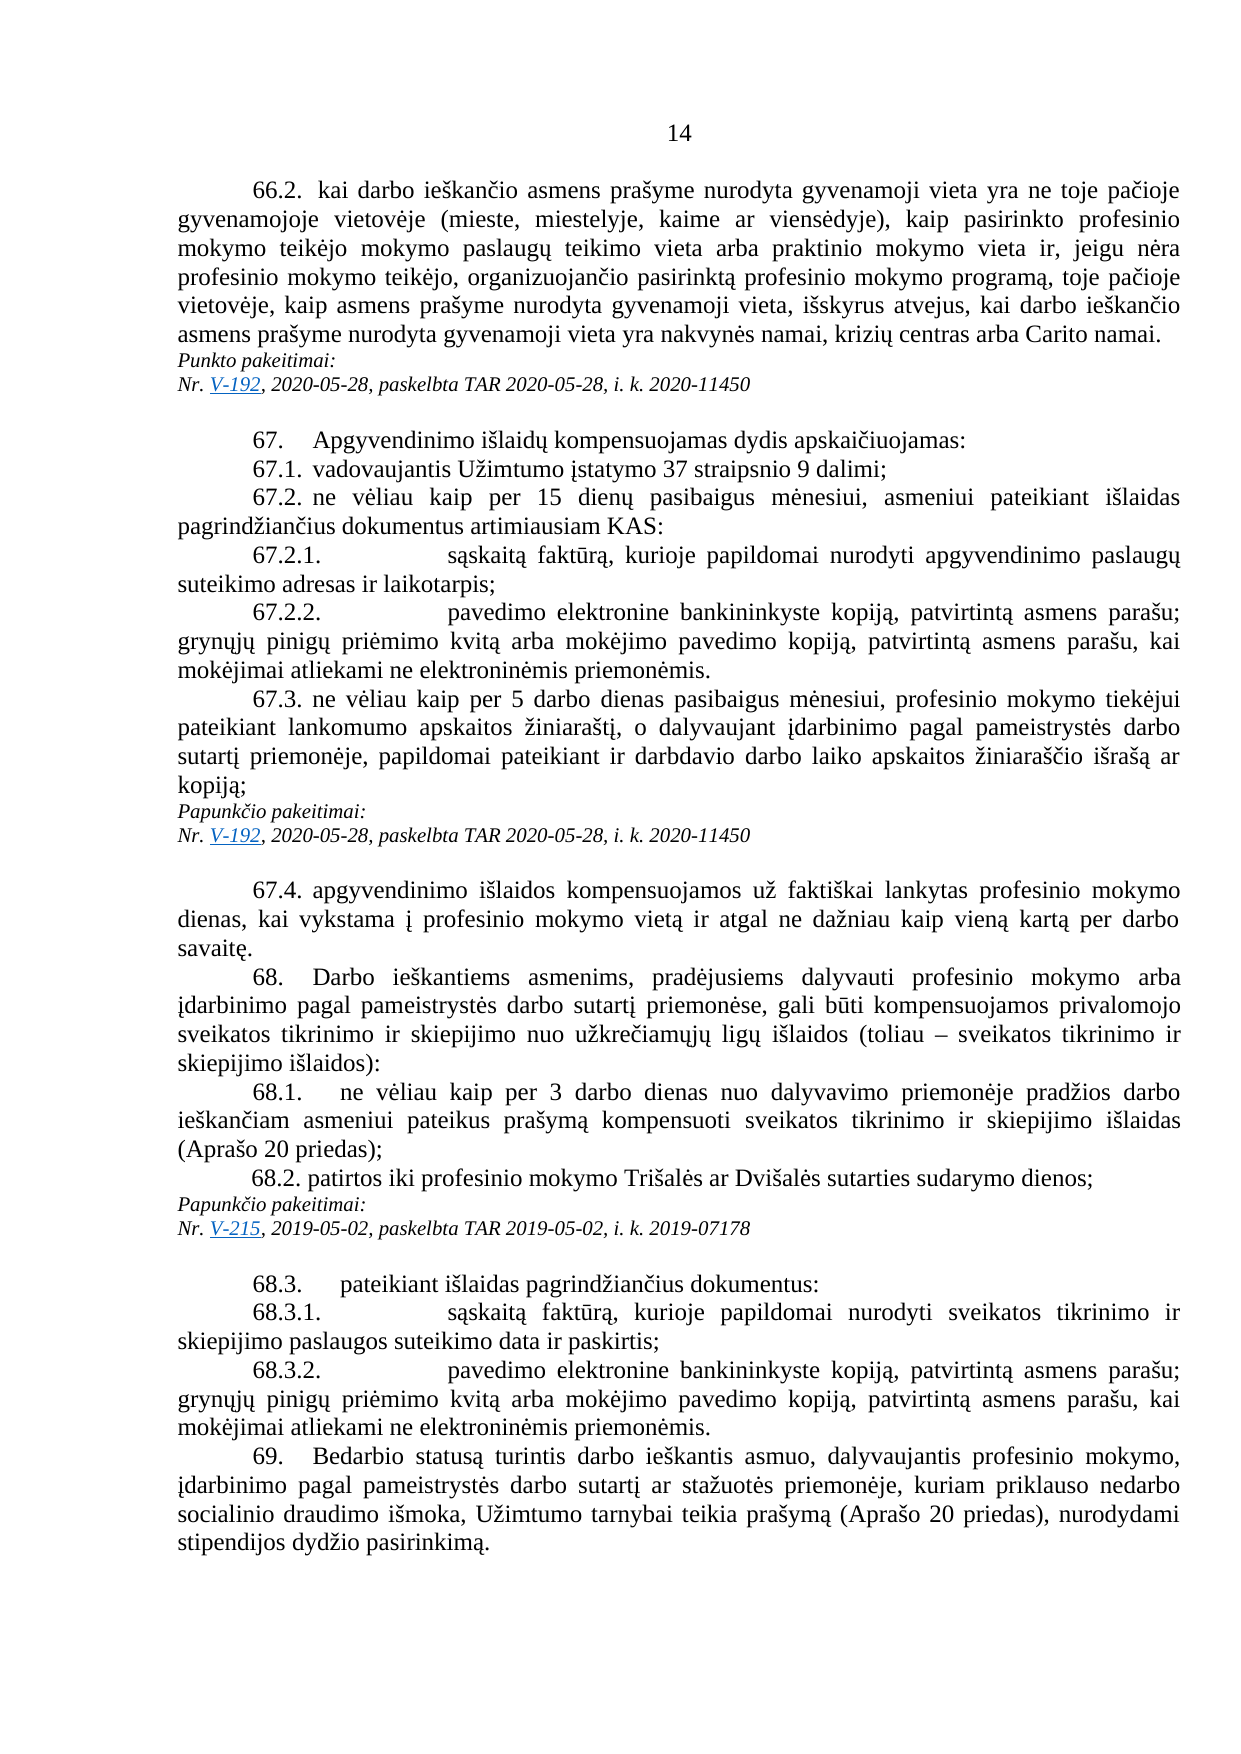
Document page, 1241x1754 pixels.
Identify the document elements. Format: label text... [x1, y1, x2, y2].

text Nr. V-192, 2020-05-28, paskelbta TAR 2020-05-28, i. k. 2020-11450 [177, 823, 1181, 847]
text 66.2. kai darbo ieškančio asmens prašyme nurodyta gyvenamoji vieta yra ne toje pačioje gyvenamojoje vietovėje (mieste, miestelyje, kaime ar viensėdyje), kaip pasirinkto profesinio mokymo teikėjo mokymo paslaugų teikimo vieta arba praktinio mokymo vieta ir, jeigu nėra profesinio mokymo teikėjo, organizuojančio pasirinktą profesinio mokymo programą, toje pačioje vietovėje, kaip asmens prašyme nurodyta gyvenamoji vieta, išskyrus atvejus, kai darbo ieškančio asmens prašyme nurodyta gyvenamoji vieta yra nakvynės namai, krizių centras arba Carito namai. [177, 176, 1181, 348]
text Nr. V-192, 2020-05-28, paskelbta TAR 2020-05-28, i. k. 2020-11450 [177, 372, 1181, 396]
text 68.2. patirtos iki profesinio mokymo Trišalės ar Dvišalės sutarties sudarymo dienos; [177, 1163, 1181, 1192]
text 67.4. apgyvendinimo išlaidos kompensuojamos už faktiškai lankytas profesinio mokymo dienas, kai vykstama į profesinio mokymo vietą ir atgal ne dažniau kaip vieną kartą per darbo savaitę. [177, 876, 1181, 962]
text 68.1. ne vėliau kaip per 3 darbo dienas nuo dalyvavimo priemonėje pradžios darbo ieškančiam asmeniui pateikus prašymą kompensuoti sveikatos tikrinimo ir skiepijimo išlaidas (Aprašo 20 priedas); [177, 1077, 1181, 1163]
text 67. Apgyvendinimo išlaidų kompensuojamas dydis apskaičiuojamas: [177, 425, 1181, 454]
text 67.3. ne vėliau kaip per 5 darbo dienas pasibaigus mėnesiui, profesinio mokymo tiekėjui pateikiant lankomumo apskaitos žiniaraštį, o dalyvaujant įdarbinimo pagal pameistrystės darbo sutartį priemonėje, papildomai pateikiant ir darbdavio darbo laiko apskaitos žiniaraščio išrašą ar kopiją; [177, 684, 1181, 799]
text 67.2.1. sąskaitą faktūrą, kurioje papildomai nurodyti apgyvendinimo paslaugų suteikimo adresas ir laikotarpis; [177, 540, 1181, 597]
text 67.1. vadovaujantis Užimtumo įstatymo 37 straipsnio 9 dalimi; [177, 454, 1181, 482]
text 68.3. pateikiant išlaidas pagrindžiančius dokumentus: [177, 1269, 1181, 1297]
text Punkto pakeitimai: [177, 348, 1181, 372]
text Papunkčio pakeitimai: [177, 799, 1181, 823]
text 68.3.2. pavedimo elektronine bankininkyste kopiją, patvirtintą asmens parašu; grynųjų pinigų priėmimo kvitą arba mokėjimo pavedimo kopiją, patvirtintą asmens parašu, kai mokėjimai atliekami ne elektroninėmis priemonėmis. [177, 1355, 1181, 1441]
text 67.2.2. pavedimo elektronine bankininkyste kopiją, patvirtintą asmens parašu; grynųjų pinigų priėmimo kvitą arba mokėjimo pavedimo kopiją, patvirtintą asmens parašu, kai mokėjimai atliekami ne elektroninėmis priemonėmis. [177, 597, 1181, 684]
text 68.3.1. sąskaitą faktūrą, kurioje papildomai nurodyti sveikatos tikrinimo ir skiepijimo paslaugos suteikimo data ir paskirtis; [177, 1297, 1181, 1355]
text 68. Darbo ieškantiems asmenims, pradėjusiems dalyvauti profesinio mokymo arba įdarbinimo pagal pameistrystės darbo sutartį priemonėse, gali būti kompensuojamos privalomojo sveikatos tikrinimo ir skiepijimo nuo užkrečiamųjų ligų išlaidos (toliau – sveikatos tikrinimo ir skiepijimo išlaidos): [177, 962, 1181, 1077]
text Papunkčio pakeitimai: [177, 1192, 1181, 1216]
text Nr. V-215, 2019-05-02, paskelbta TAR 2019-05-02, i. k. 2019-07178 [177, 1216, 1181, 1240]
text 67.2. ne vėliau kaip per 15 dienų pasibaigus mėnesiui, asmeniui pateikiant išlaidas pagrindžiančius dokumentus artimiausiam KAS: [177, 482, 1181, 540]
text 69. Bedarbio statusą turintis darbo ieškantis asmuo, dalyvaujantis profesinio mokymo, įdarbinimo pagal pameistrystės darbo sutartį ar stažuotės priemonėje, kuriam priklauso nedarbo socialinio draudimo išmoka, Užimtumo tarnybai teikia prašymą (Aprašo 20 priedas), nurodydami stipendijos dydžio pasirinkimą. [177, 1441, 1181, 1556]
